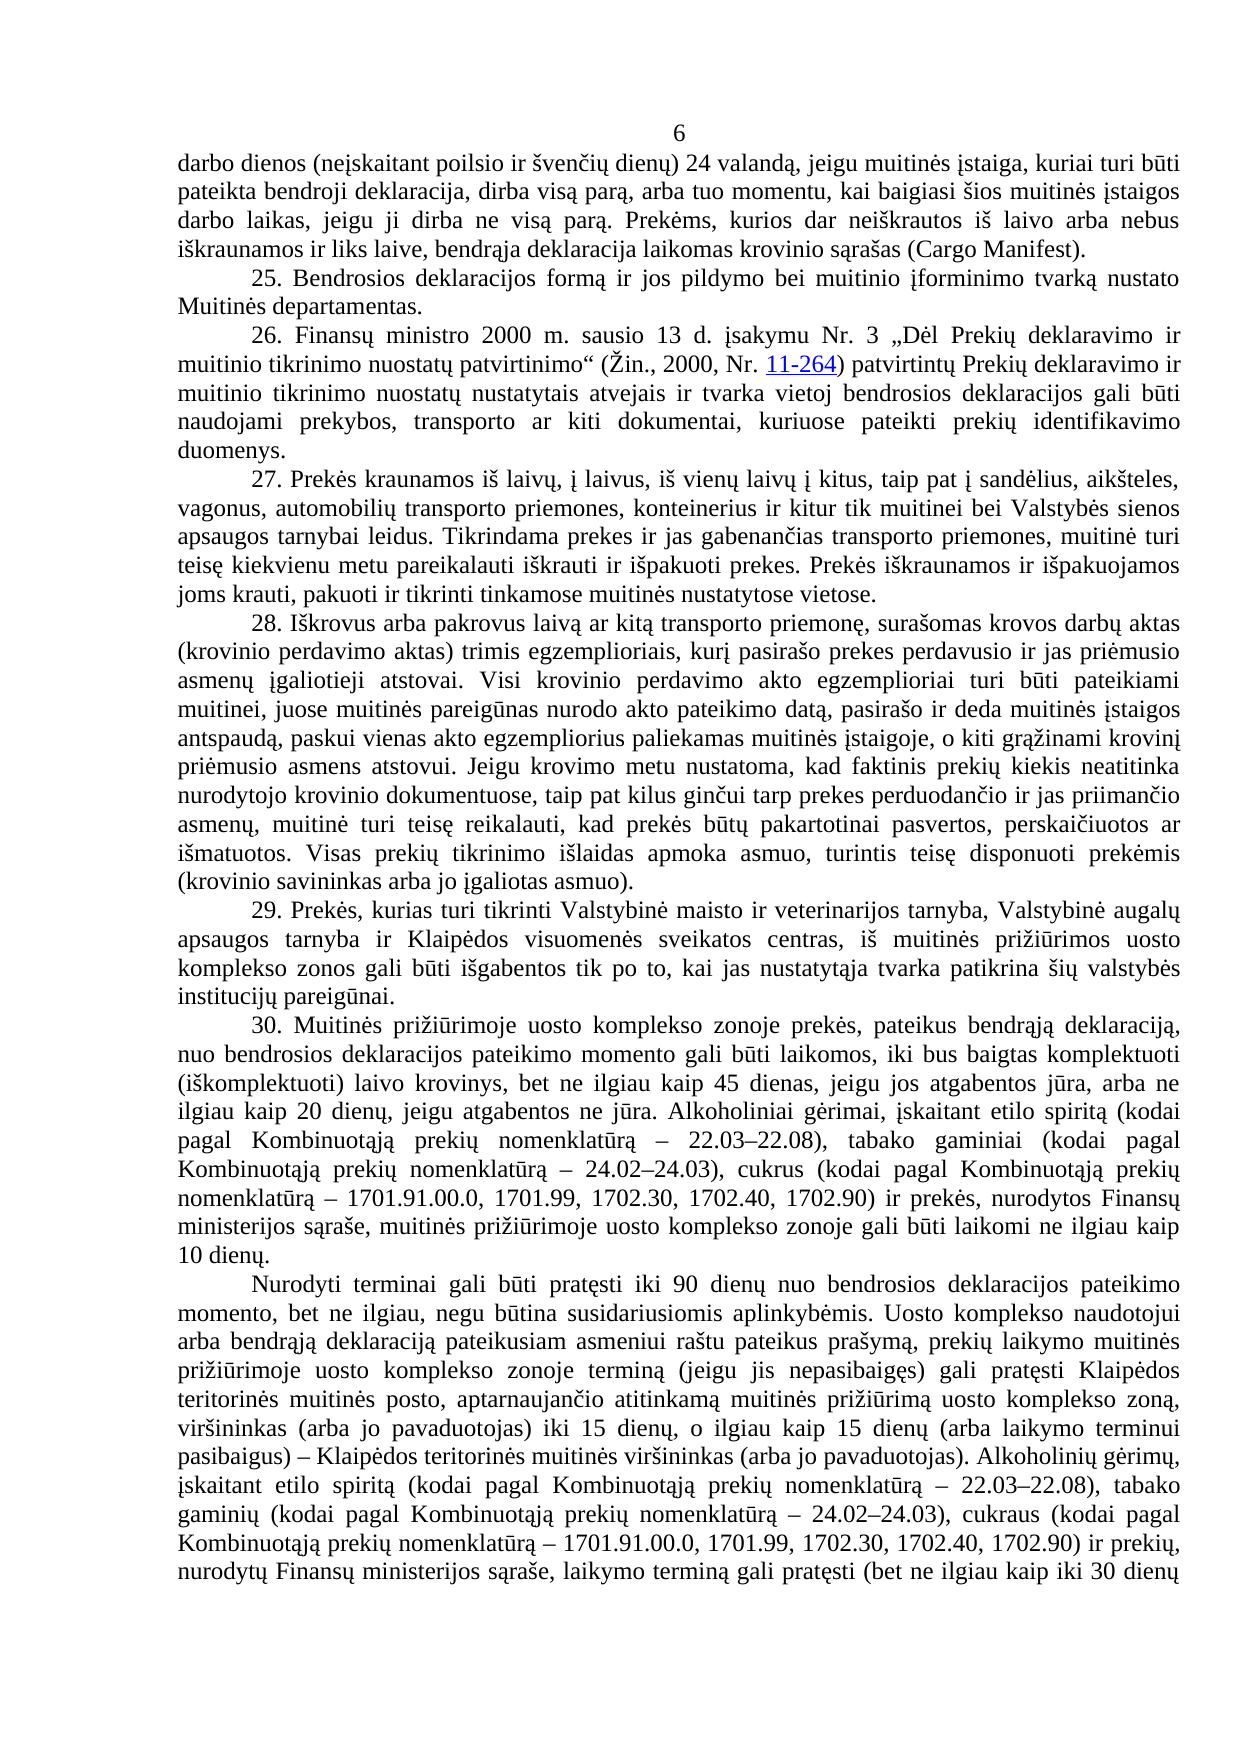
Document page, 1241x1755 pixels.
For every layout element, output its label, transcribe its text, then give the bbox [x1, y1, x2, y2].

text 26. Finansų ministro 2000 m. sausio 13 d. įsakymu Nr. 3 „Dėl Prekių deklaravimo ir muitinio tikrinimo nuostatų patvirtinimo“ (Žin., 2000, Nr. 11-264) patvirtintų Prekių deklaravimo ir muitinio tikrinimo nuostatų nustatytais atvejais ir tvarka vietoj bendrosios deklaracijos gali būti naudojami prekybos, transporto ar kiti dokumentai, kuriuose pateikti prekių identifikavimo duomenys. [177, 320, 1181, 464]
text 27. Prekės kraunamos iš laivų, į laivus, iš vienų laivų į kitus, taip pat į sandėlius, aikšteles, vagonus, automobilių transporto priemones, konteinerius ir kitur tik muitinei bei Valstybės sienos apsaugos tarnybai leidus. Tikrindama prekes ir jas gabenančias transporto priemones, muitinė turi teisę kiekvienu metu pareikalauti iškrauti ir išpakuoti prekes. Prekės iškraunamos ir išpakuojamos joms krauti, pakuoti ir tikrinti tinkamose muitinės nustatytose vietose. [177, 464, 1181, 608]
text Nurodyti terminai gali būti pratęsti iki 90 dienų nuo bendrosios deklaracijos pateikimo momento, bet ne ilgiau, negu būtina susidariusiomis aplinkybėmis. Uosto komplekso naudotojui arba bendrąją deklaraciją pateikusiam asmeniui raštu pateikus prašymą, prekių laikymo muitinės prižiūrimoje uosto komplekso zonoje terminą (jeigu jis nepasibaigęs) gali pratęsti Klaipėdos teritorinės muitinės posto, aptarnaujančio atitinkamą muitinės prižiūrimą uosto komplekso zoną, viršininkas (arba jo pavaduotojas) iki 15 dienų, o ilgiau kaip 15 dienų (arba laikymo terminui pasibaigus) – Klaipėdos teritorinės muitinės viršininkas (arba jo pavaduotojas). Alkoholinių gėrimų, įskaitant etilo spiritą (kodai pagal Kombinuotąją prekių nomenklatūrą – 22.03–22.08), tabako gaminių (kodai pagal Kombinuotąją prekių nomenklatūrą – 24.02–24.03), cukraus (kodai pagal Kombinuotąją prekių nomenklatūrą – 1701.91.00.0, 1701.99, 1702.30, 1702.40, 1702.90) ir prekių, nurodytų Finansų ministerijos sąraše, laikymo terminą gali pratęsti (bet ne ilgiau kaip iki 30 dienų [177, 1269, 1181, 1585]
text 29. Prekės, kurias turi tikrinti Valstybinė maisto ir veterinarijos tarnyba, Valstybinė augalų apsaugos tarnyba ir Klaipėdos visuomenės sveikatos centras, iš muitinės prižiūrimos uosto komplekso zonos gali būti išgabentos tik po to, kai jas nustatytąja tvarka patikrina šių valstybės institucijų pareigūnai. [177, 895, 1181, 1010]
text 25. Bendrosios deklaracijos formą ir jos pildymo bei muitinio įforminimo tvarką nustato Muitinės departamentas. [177, 263, 1181, 320]
text darbo dienos (neįskaitant poilsio ir švenčių dienų) 24 valandą, jeigu muitinės įstaiga, kuriai turi būti pateikta bendroji deklaracija, dirba visą parą, arba tuo momentu, kai baigiasi šios muitinės įstaigos darbo laikas, jeigu ji dirba ne visą parą. Prekėms, kurios dar neiškrautos iš laivo arba nebus iškraunamos ir liks laive, bendrąja deklaracija laikomas krovinio sąrašas (Cargo Manifest). [177, 148, 1181, 263]
text 30. Muitinės prižiūrimoje uosto komplekso zonoje prekės, pateikus bendrąją deklaraciją, nuo bendrosios deklaracijos pateikimo momento gali būti laikomos, iki bus baigtas komplektuoti (iškomplektuoti) laivo krovinys, bet ne ilgiau kaip 45 dienas, jeigu jos atgabentos jūra, arba ne ilgiau kaip 20 dienų, jeigu atgabentos ne jūra. Alkoholiniai gėrimai, įskaitant etilo spiritą (kodai pagal Kombinuotąją prekių nomenklatūrą – 22.03–22.08), tabako gaminiai (kodai pagal Kombinuotąją prekių nomenklatūrą – 24.02–24.03), cukrus (kodai pagal Kombinuotąją prekių nomenklatūrą – 1701.91.00.0, 1701.99, 1702.30, 1702.40, 1702.90) ir prekės, nurodytos Finansų ministerijos sąraše, muitinės prižiūrimoje uosto komplekso zonoje gali būti laikomi ne ilgiau kaip 10 dienų. [177, 1010, 1181, 1269]
text 28. Iškrovus arba pakrovus laivą ar kitą transporto priemonę, surašomas krovos darbų aktas (krovinio perdavimo aktas) trimis egzemplioriais, kurį pasirašo prekes perdavusio ir jas priėmusio asmenų įgaliotieji atstovai. Visi krovinio perdavimo akto egzemplioriai turi būti pateikiami muitinei, juose muitinės pareigūnas nurodo akto pateikimo datą, pasirašo ir deda muitinės įstaigos antspaudą, paskui vienas akto egzempliorius paliekamas muitinės įstaigoje, o kiti grąžinami krovinį priėmusio asmens atstovui. Jeigu krovimo metu nustatoma, kad faktinis prekių kiekis neatitinka nurodytojo krovinio dokumentuose, taip pat kilus ginčui tarp prekes perduodančio ir jas priimančio asmenų, muitinė turi teisę reikalauti, kad prekės būtų pakartotinai pasvertos, perskaičiuotos ar išmatuotos. Visas prekių tikrinimo išlaidas apmoka asmuo, turintis teisę disponuoti prekėmis (krovinio savininkas arba jo įgaliotas asmuo). [177, 608, 1181, 895]
